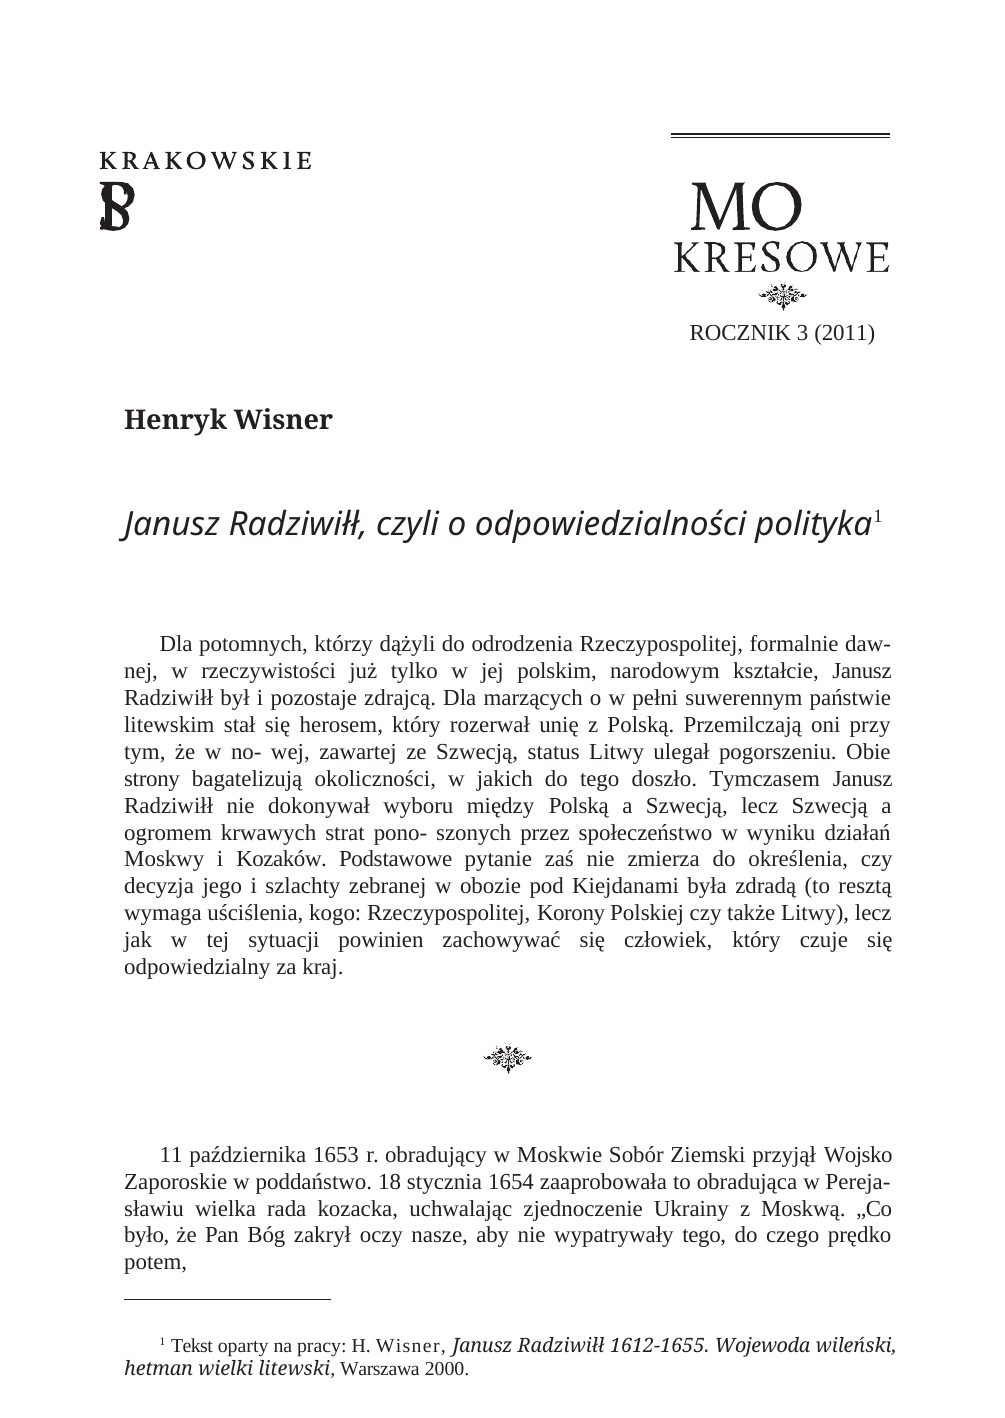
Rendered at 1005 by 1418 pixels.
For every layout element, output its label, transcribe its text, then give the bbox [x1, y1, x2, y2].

text Dla potomnych, którzy dążyli do odrodzenia Rzeczypospolitej, formalnie daw- nej, w rzeczywistości już tylko w jej polskim, narodowym kształcie, Janusz Radziwiłł był i pozostaje zdrajcą. Dla marzących o w pełni suwerennym państwie litewskim stał się herosem, który rozerwał unię z Polską. Przemilczają oni przy tym, że w no- wej, zawartej ze Szwecją, status Litwy ulegał pogorszeniu. Obie strony bagatelizują okoliczności, w jakich do tego doszło. Tymczasem Janusz Radziwiłł nie dokonywał wyboru między Polską a Szwecją, lecz Szwecją a ogromem krwawych strat pono- szonych przez społeczeństwo w wyniku działań Moskwy i Kozaków. Podstawowe pytanie zaś nie zmierza do określenia, czy decyzja jego i szlachty zebranej w obozie pod Kiejdanami była zdradą (to resztą wymaga uściślenia, kogo: Rzeczypospolitej, Korony Polskiej czy także Litwy), lecz jak w tej sytuacji powinien zachowywać się człowiek, który czuje się odpowiedzialny za kraj. [124, 631, 892, 979]
text 11 października 1653 r. obradujący w Moskwie Sobór Ziemski przyjął Wojsko Zaporoskie w poddaństwo. 18 stycznia 1654 zaaprobowała to obradująca w Pereja- sławiu wielka rada kozacka, uchwalając zjednoczenie Ukrainy z Moskwą. „Co było, że Pan Bóg zakrył oczy nasze, aby nie wypatrywały tego, do czego prędko potem, [124, 1141, 892, 1275]
text ROCZNIK 3 (2011) [111, 319, 875, 346]
text 1 Tekst oparty na pracy: H. Wisner, Janusz Radziwiłł 1612-1655. Wojewoda wileński, hetman wielki litewski, Warszawa 2000. [124, 1334, 904, 1381]
text Henryk Wisner [124, 401, 904, 437]
text Janusz Radziwiłł, czyli o odpowiedzialności polityka1 [124, 500, 904, 546]
